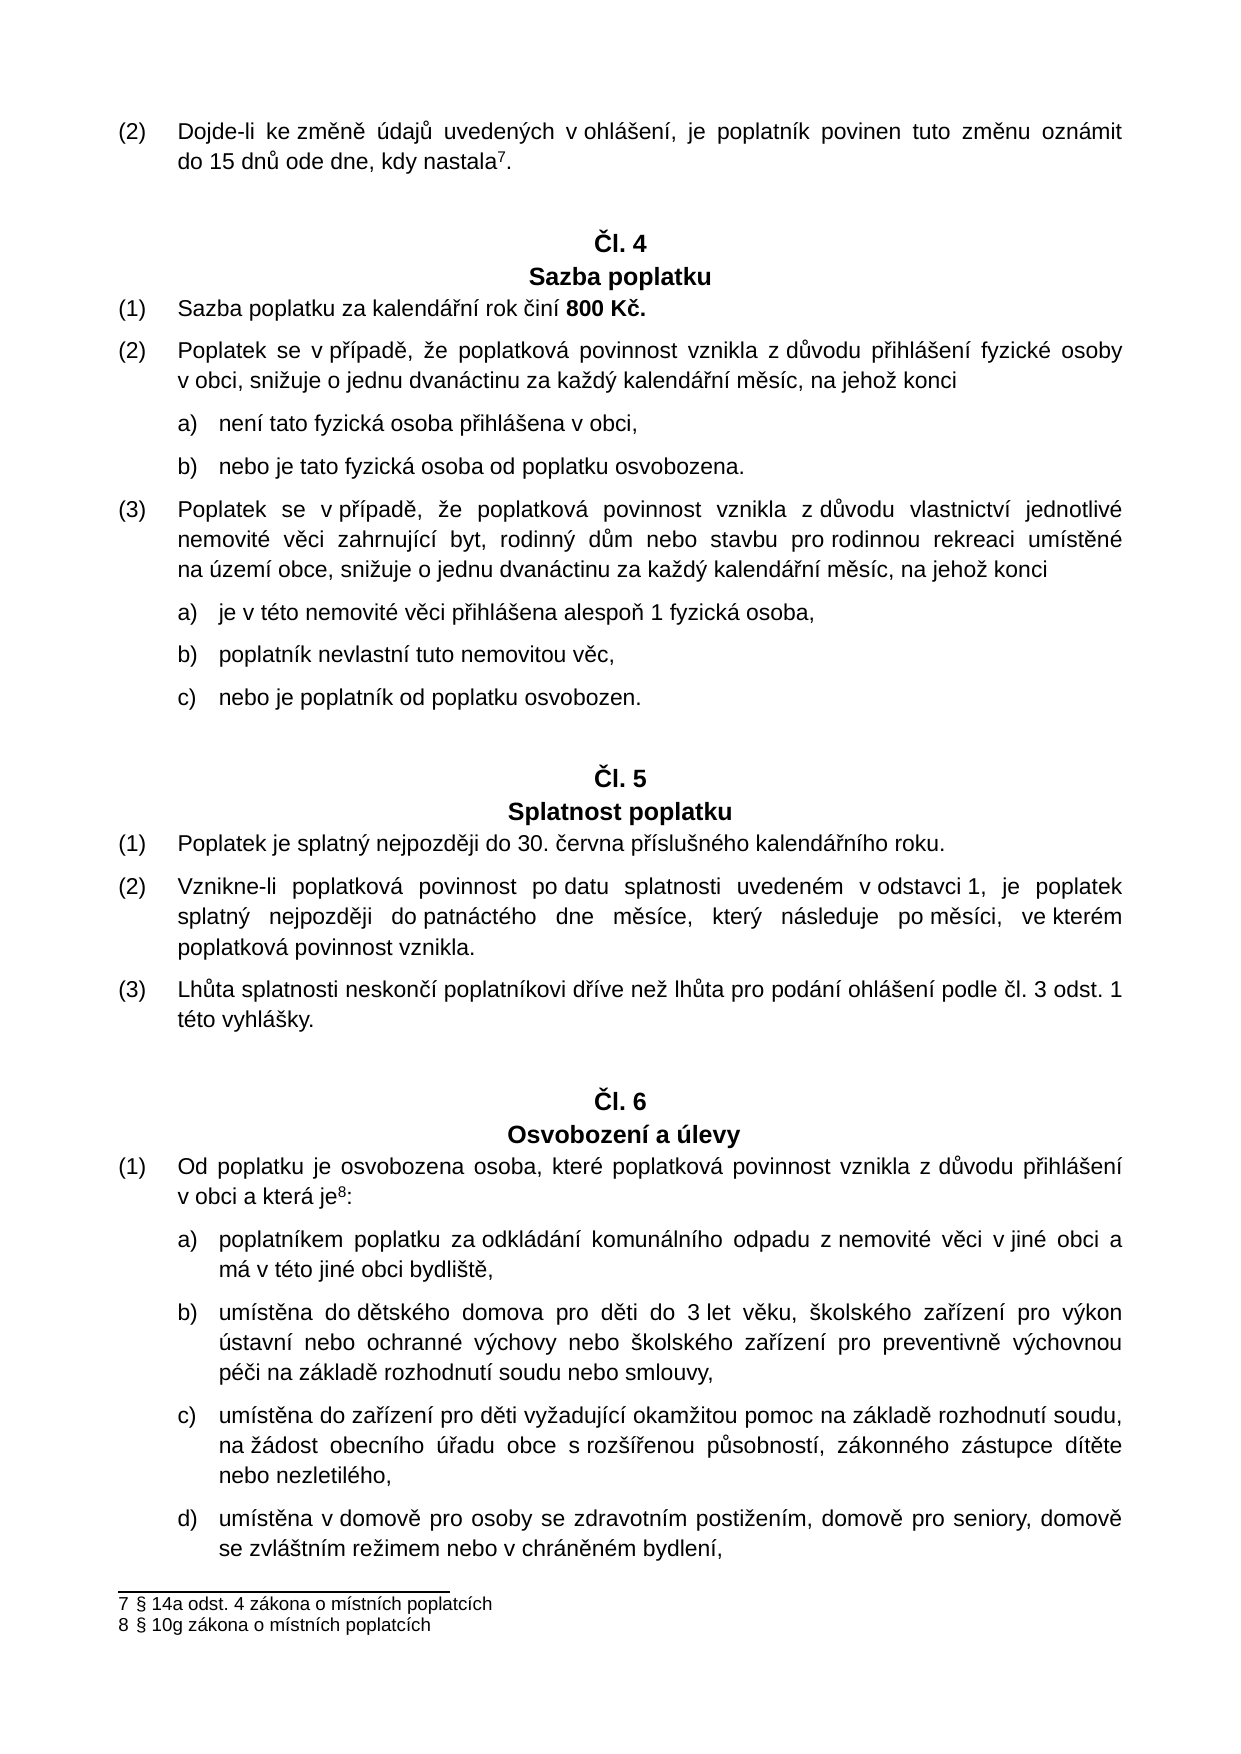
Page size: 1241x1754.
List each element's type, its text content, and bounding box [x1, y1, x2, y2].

list je v této nemovité věci přihlášena alespoň 1 fyzická osoba, [177, 599, 1122, 625]
list § 10g zákona o místních poplatcích [118, 1614, 1122, 1635]
list Poplatek se v případě, že poplatková povinnost vznikla z důvodu vlastnictví jednotlivé nemovité věci zahrnující byt, rodinný dům nebo stavbu pro rodinnou rekreaci umístěné na území obce, snižuje o jednu dvanáctinu za každý kalendářní měsíc, na jehož konci [118, 496, 1122, 582]
list poplatníkem poplatku za odkládání komunálního odpadu z nemovité věci v jiné obci a má v této jiné obci bydliště, [177, 1226, 1122, 1282]
subtitle Čl. 5 Splatnost poplatku [118, 764, 1122, 826]
list Dojde-li ke změně údajů uvedených v ohlášení, je poplatník povinen tuto změnu oznámit do 15 dnů ode dne, kdy nastala. [118, 118, 1122, 175]
subtitle Čl. 4 Sazba poplatku [118, 228, 1122, 290]
list umístěna v domově pro osoby se zdravotním postižením, domově pro seniory, domově se zvláštním režimem nebo v chráněném bydlení, [177, 1505, 1122, 1561]
list umístěna do dětského domova pro děti do 3 let věku, školského zařízení pro výkon ústavní nebo ochranné výchovy nebo školského zařízení pro preventivně výchovnou péči na základě rozhodnutí soudu nebo smlouvy, [177, 1298, 1122, 1385]
list poplatník nevlastní tuto nemovitou věc, [177, 641, 1122, 668]
list nebo je poplatník od poplatku osvobozen. [177, 684, 1122, 711]
list Poplatek se v případě, že poplatková povinnost vznikla z důvodu přihlášení fyzické osoby v obci, snižuje o jednu dvanáctinu za každý kalendářní měsíc, na jehož konci [118, 337, 1122, 394]
list Lhůta splatnosti neskončí poplatníkovi dříve než lhůta pro podání ohlášení podle čl. 3 odst. 1 této vyhlášky. [118, 976, 1122, 1033]
list nebo je tato fyzická osoba od poplatku osvobozena. [177, 453, 1122, 479]
list není tato fyzická osoba přihlášena v obci, [177, 410, 1122, 437]
list umístěna do zařízení pro děti vyžadující okamžitou pomoc na základě rozhodnutí soudu, na žádost obecního úřadu obce s rozšířenou působností, zákonného zástupce dítěte nebo nezletilého, [177, 1402, 1122, 1488]
list Sazba poplatku za kalendářní rok činí 800 Kč. [118, 294, 1122, 321]
list Vznikne-li poplatková povinnost po datu splatnosti uvedeném v odstavci 1, je poplatek splatný nejpozději do patnáctého dne měsíce, který následuje po měsíci, ve kterém poplatková povinnost vznikla. [118, 873, 1122, 960]
list § 14a odst. 4 zákona o místních poplatcích [118, 1592, 1122, 1614]
list Od poplatku je osvobozena osoba, které poplatková povinnost vznikla z důvodu přihlášení v obci a která je: [118, 1153, 1122, 1209]
subtitle Čl. 6 Osvobození a úlevy [118, 1087, 1122, 1148]
list Poplatek je splatný nejpozději do 30. června příslušného kalendářního roku. [118, 830, 1122, 857]
